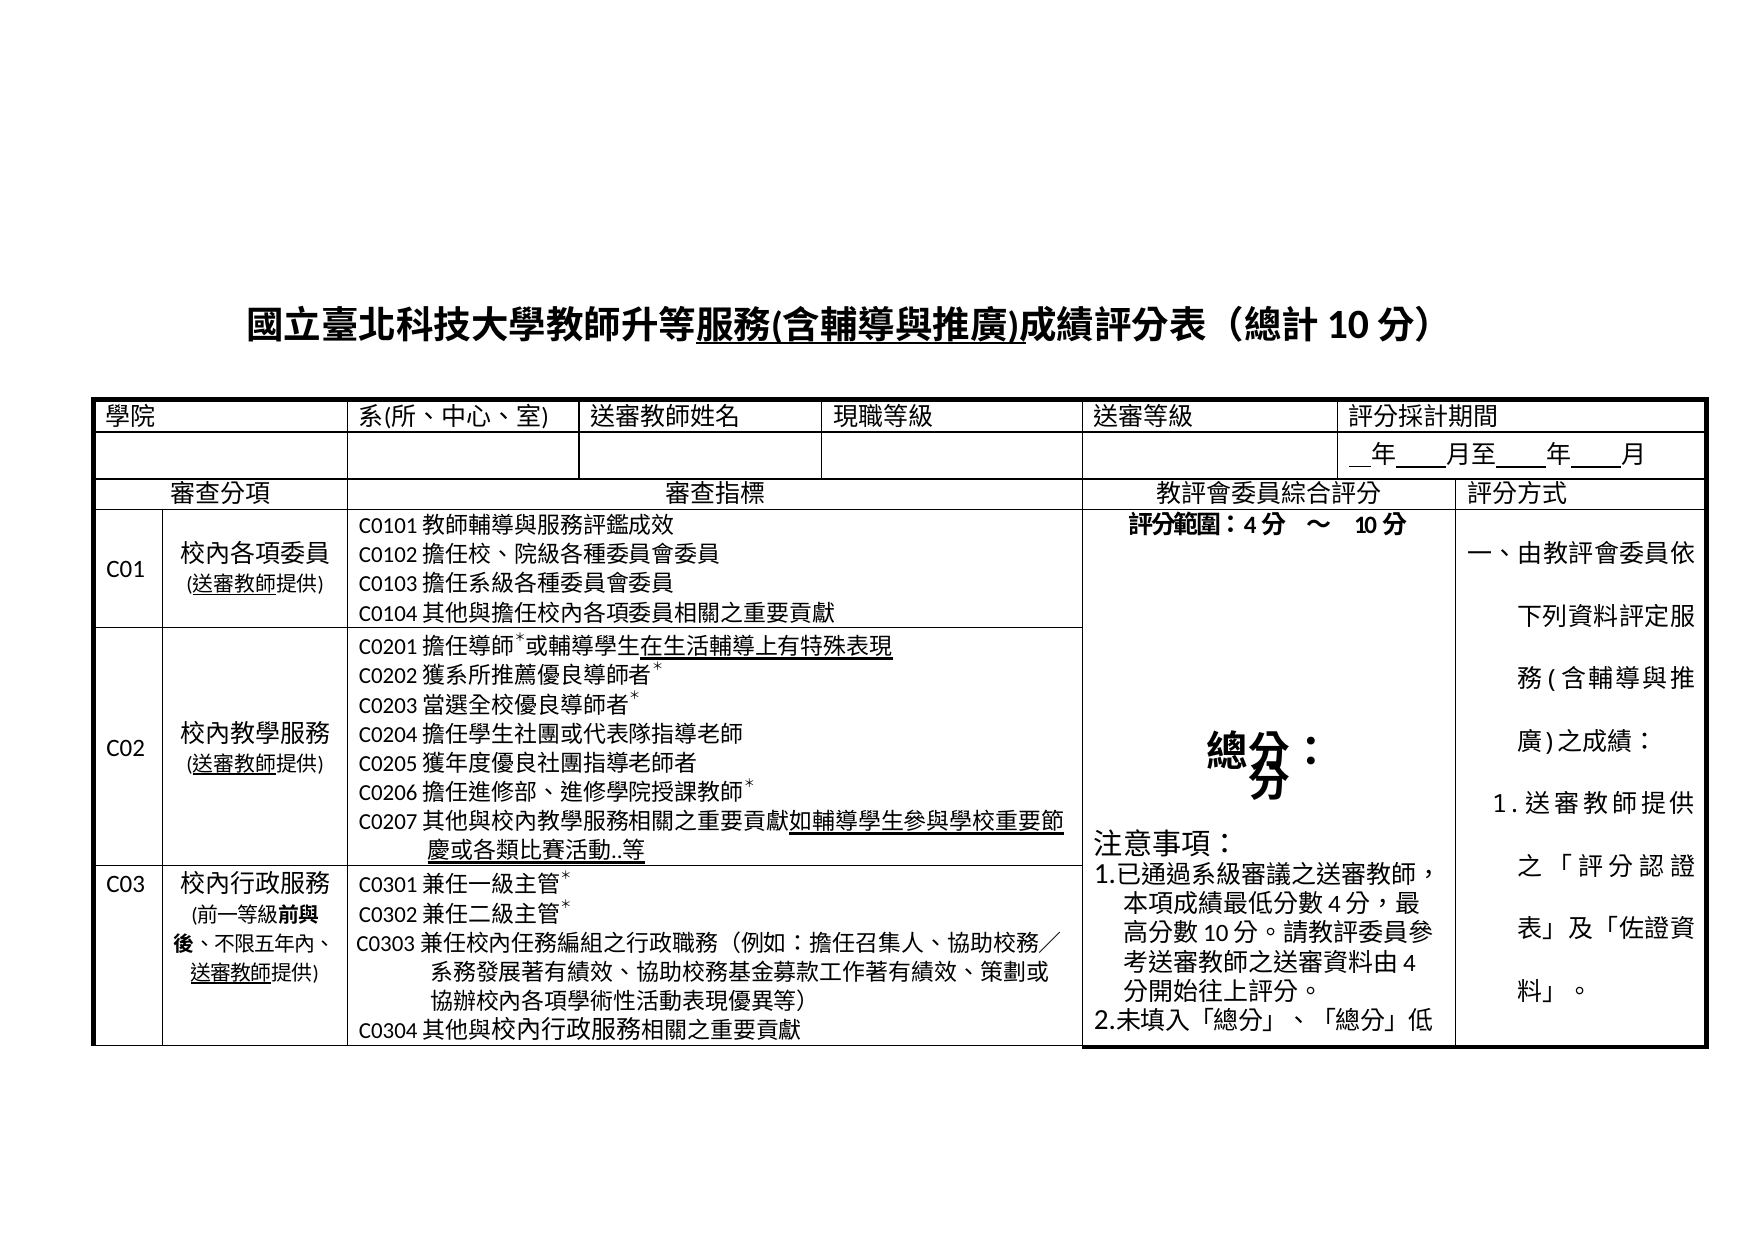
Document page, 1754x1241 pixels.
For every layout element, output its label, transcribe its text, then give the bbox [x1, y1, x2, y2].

table_cell [96, 433, 347, 478]
table_cell 審查指標 [348, 480, 1082, 508]
table_cell C02 [96, 628, 162, 865]
table_cell C01 [96, 510, 162, 627]
table_cell 一、由教評會委員依下列資料評定服務(含輔導與推廣)之成績： 1.送審教師提供之「評分認證表」及「佐證資料」。 [1456, 510, 1704, 1044]
table_cell 校內教學服務 (送審教師提供) [163, 628, 347, 865]
table_cell C0201 擔任導師＊或輔導學生在生活輔導上有特殊表現 C0202 獲系所推薦優良導師者＊ C0203 當選全校優良導師者＊ C0204 擔任學生社團或代表隊指導老師 C0205 獲年度優良社團指導老師者 C0206 擔任進修部、進修學院授課教師＊ C0207 其他與校內教學服務相關之重要貢獻如輔導學生參與學校重要節慶或各類比賽活動..等 [348, 628, 1082, 865]
table_cell C03 [96, 866, 162, 1044]
table_cell C0301 兼任一級主管＊ C0302 兼任二級主管＊ C0303 兼任校內任務編組之行政職務（例如：擔任召集人、協助校務／系務發展著有績效、協助校務基金募款工作著有績效、策劃或協辦校內各項學術性活動表現優異等） C0304 其他與校內行政服務相關之重要貢獻 [348, 866, 1082, 1044]
table_cell 年 月至 年 月 [1338, 433, 1704, 478]
table_header 送審教師姓名 [580, 402, 821, 431]
text 國立臺北科技大學教師升等服務(含輔導與推廣)成績評分表（總計10分） [94, 295, 1604, 349]
table_cell C0101 教師輔導與服務評鑑成效 C0102 擔任校、院級各種委員會委員 C0103 擔任系級各種委員會委員 C0104 其他與擔任校內各項委員相關之重要貢獻 [348, 510, 1082, 627]
table_cell 審查分項 [96, 480, 347, 508]
table_cell [1083, 433, 1337, 478]
table_cell 評分範圍：4分 ～ 10分 總分： 分 注意事項： 1.已通過系級審議之送審教師，本項成績最低分數4分，最高分數10分。請教評委員參考送審教師之送審資料由4分開始往上評分。 2.未填入「總分」、「總分」低 [1083, 510, 1455, 1044]
table_cell [580, 433, 821, 478]
table_header 現職等級 [822, 402, 1082, 431]
table_header 學院 [96, 402, 347, 431]
table_header 送審等級 [1083, 402, 1337, 431]
table_cell 校內各項委員 (送審教師提供) [163, 510, 347, 627]
table_header 評分採計期間 [1338, 402, 1704, 431]
table_cell [822, 433, 1082, 478]
table_cell 校內行政服務 (前一等級前與後、不限五年內、 送審教師提供) [163, 866, 347, 1044]
table_header 系(所、中心、室) [348, 402, 578, 431]
table_cell 評分方式 [1456, 480, 1704, 508]
table_cell 教評會委員綜合評分 [1083, 480, 1455, 508]
table_cell [348, 433, 578, 478]
